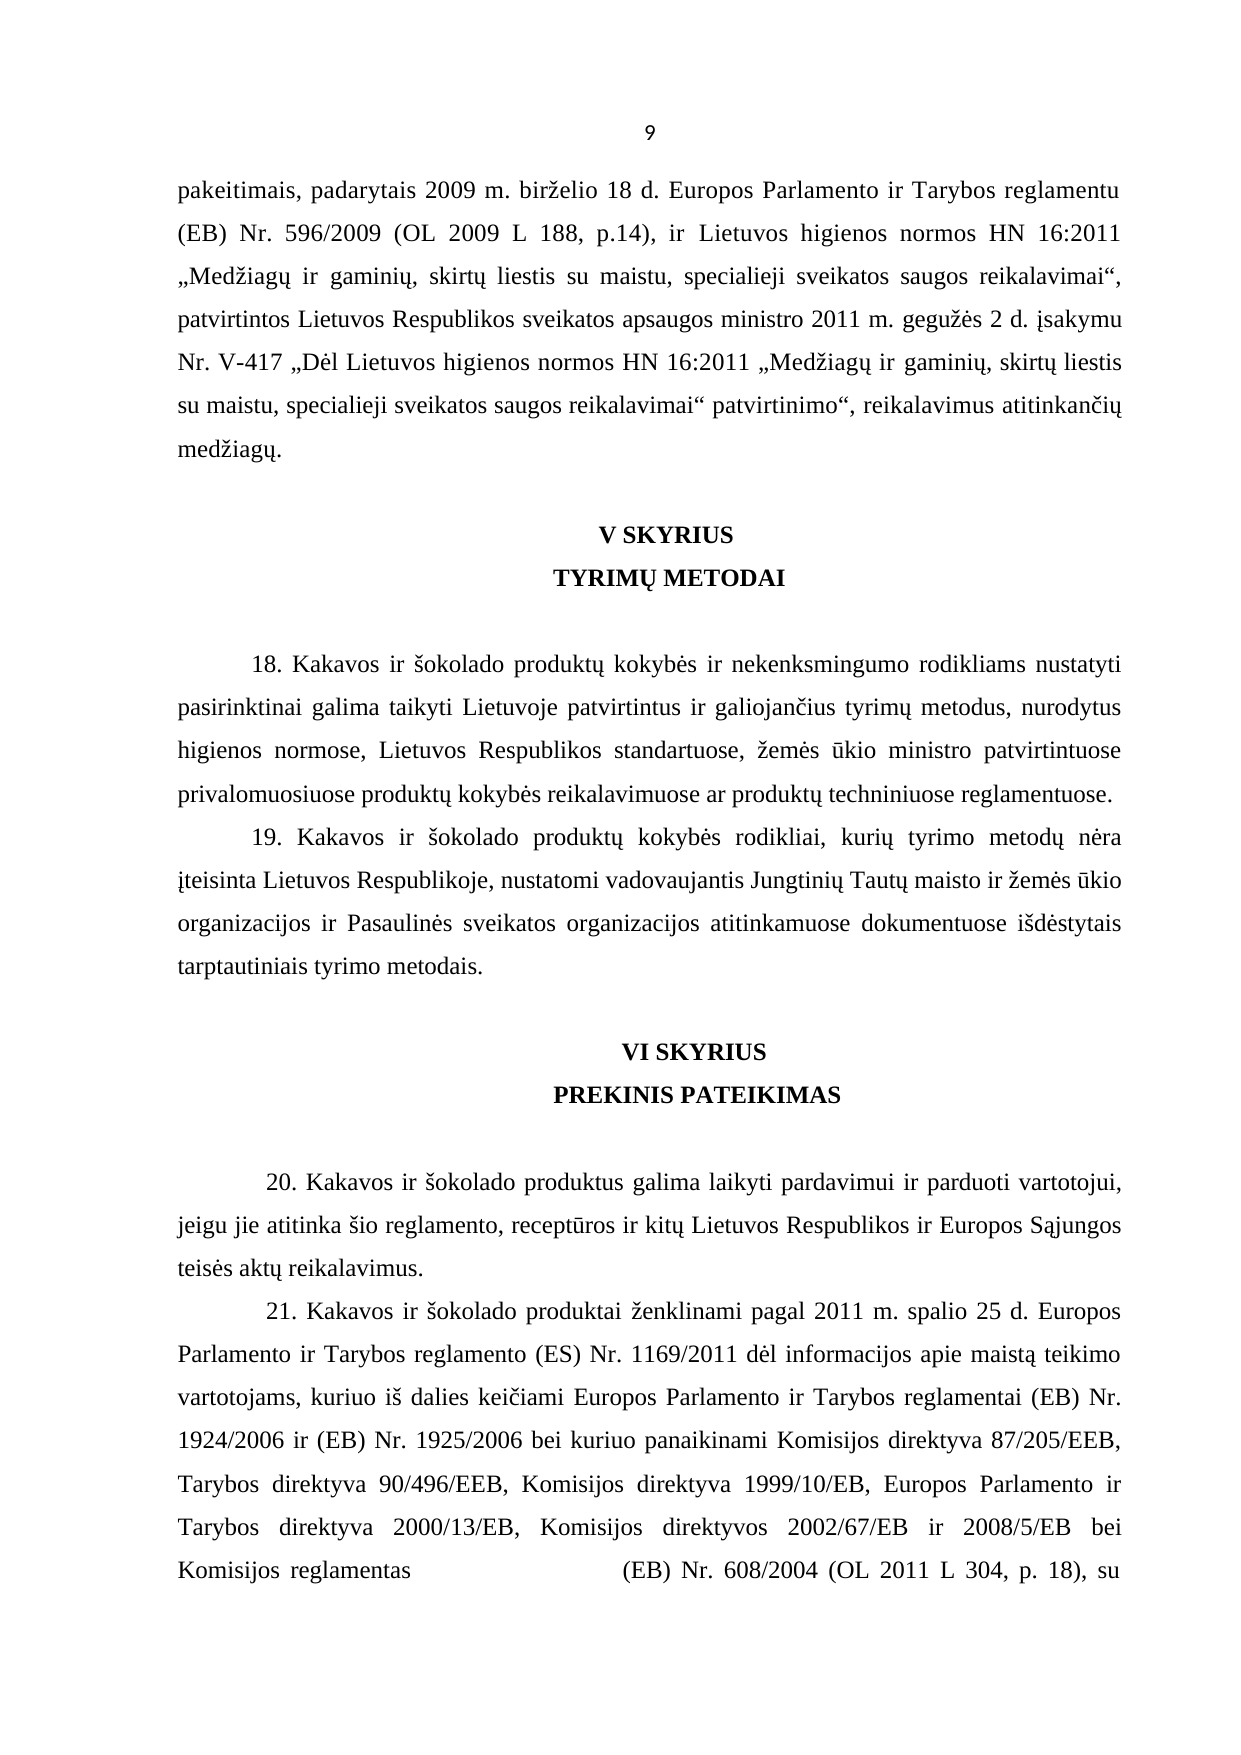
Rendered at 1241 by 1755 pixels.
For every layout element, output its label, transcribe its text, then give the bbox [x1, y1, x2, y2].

text pakeitimais, padarytais 2009 m. birželio 18 d. Europos Parlamento ir Tarybos reglamentu (EB) Nr. 596/2009 (OL 2009 L 188, p.14), ir Lietuvos higienos normos HN 16:2011 „Medžiagų ir gaminių, skirtų liestis su maistu, specialieji sveikatos saugos reikalavimai“, patvirtintos Lietuvos Respublikos sveikatos apsaugos ministro 2011 m. gegužės 2 d. įsakymu Nr. V-417 „Dėl Lietuvos higienos normos HN 16:2011 „Medžiagų ir gaminių, skirtų liestis su maistu, specialieji sveikatos saugos reikalavimai“ patvirtinimo“, reikalavimus atitinkančių medžiagų. [177, 175, 1122, 462]
text VI SKYRIUS [177, 1037, 1122, 1066]
text PREKINIS PATEIKIMAS [177, 1081, 1122, 1109]
text V SKYRIUS [177, 520, 1122, 549]
text TYRIMŲ METODAI [177, 563, 1122, 592]
text 18. Kakavos ir šokolado produktų kokybės ir nekenksmingumo rodikliams nustatyti pasirinktinai galima taikyti Lietuvoje patvirtintus ir galiojančius tyrimų metodus, nurodytus higienos normose, Lietuvos Respublikos standartuose, žemės ūkio ministro patvirtintuose privalomuosiuose produktų kokybės reikalavimuose ar produktų techniniuose reglamentuose. [177, 649, 1122, 807]
text 21. Kakavos ir šokolado produktai ženklinami pagal 2011 m. spalio 25 d. Europos Parlamento ir Tarybos reglamento (ES) Nr. 1169/2011 dėl informacijos apie maistą teikimo vartotojams, kuriuo iš dalies keičiami Europos Parlamento ir Tarybos reglamentai (EB) Nr. 1924/2006 ir (EB) Nr. 1925/2006 bei kuriuo panaikinami Komisijos direktyva 87/205/EEB, Tarybos direktyva 90/496/EEB, Komisijos direktyva 1999/10/EB, Europos Parlamento ir Tarybos direktyva 2000/13/EB, Komisijos direktyvos 2002/67/EB ir 2008/5/EB bei Komisijos reglamentas (EB) Nr. 608/2004 (OL 2011 L 304, p. 18), su [177, 1296, 1122, 1584]
text 19. Kakavos ir šokolado produktų kokybės rodikliai, kurių tyrimo metodų nėra įteisinta Lietuvos Respublikoje, nustatomi vadovaujantis Jungtinių Tautų maisto ir žemės ūkio organizacijos ir Pasaulinės sveikatos organizacijos atitinkamuose dokumentuose išdėstytais tarptautiniais tyrimo metodais. [177, 822, 1122, 980]
text 20. Kakavos ir šokolado produktus galima laikyti pardavimui ir parduoti vartotojui, jeigu jie atitinka šio reglamento, receptūros ir kitų Lietuvos Respublikos ir Europos Sąjungos teisės aktų reikalavimus. [177, 1167, 1122, 1282]
